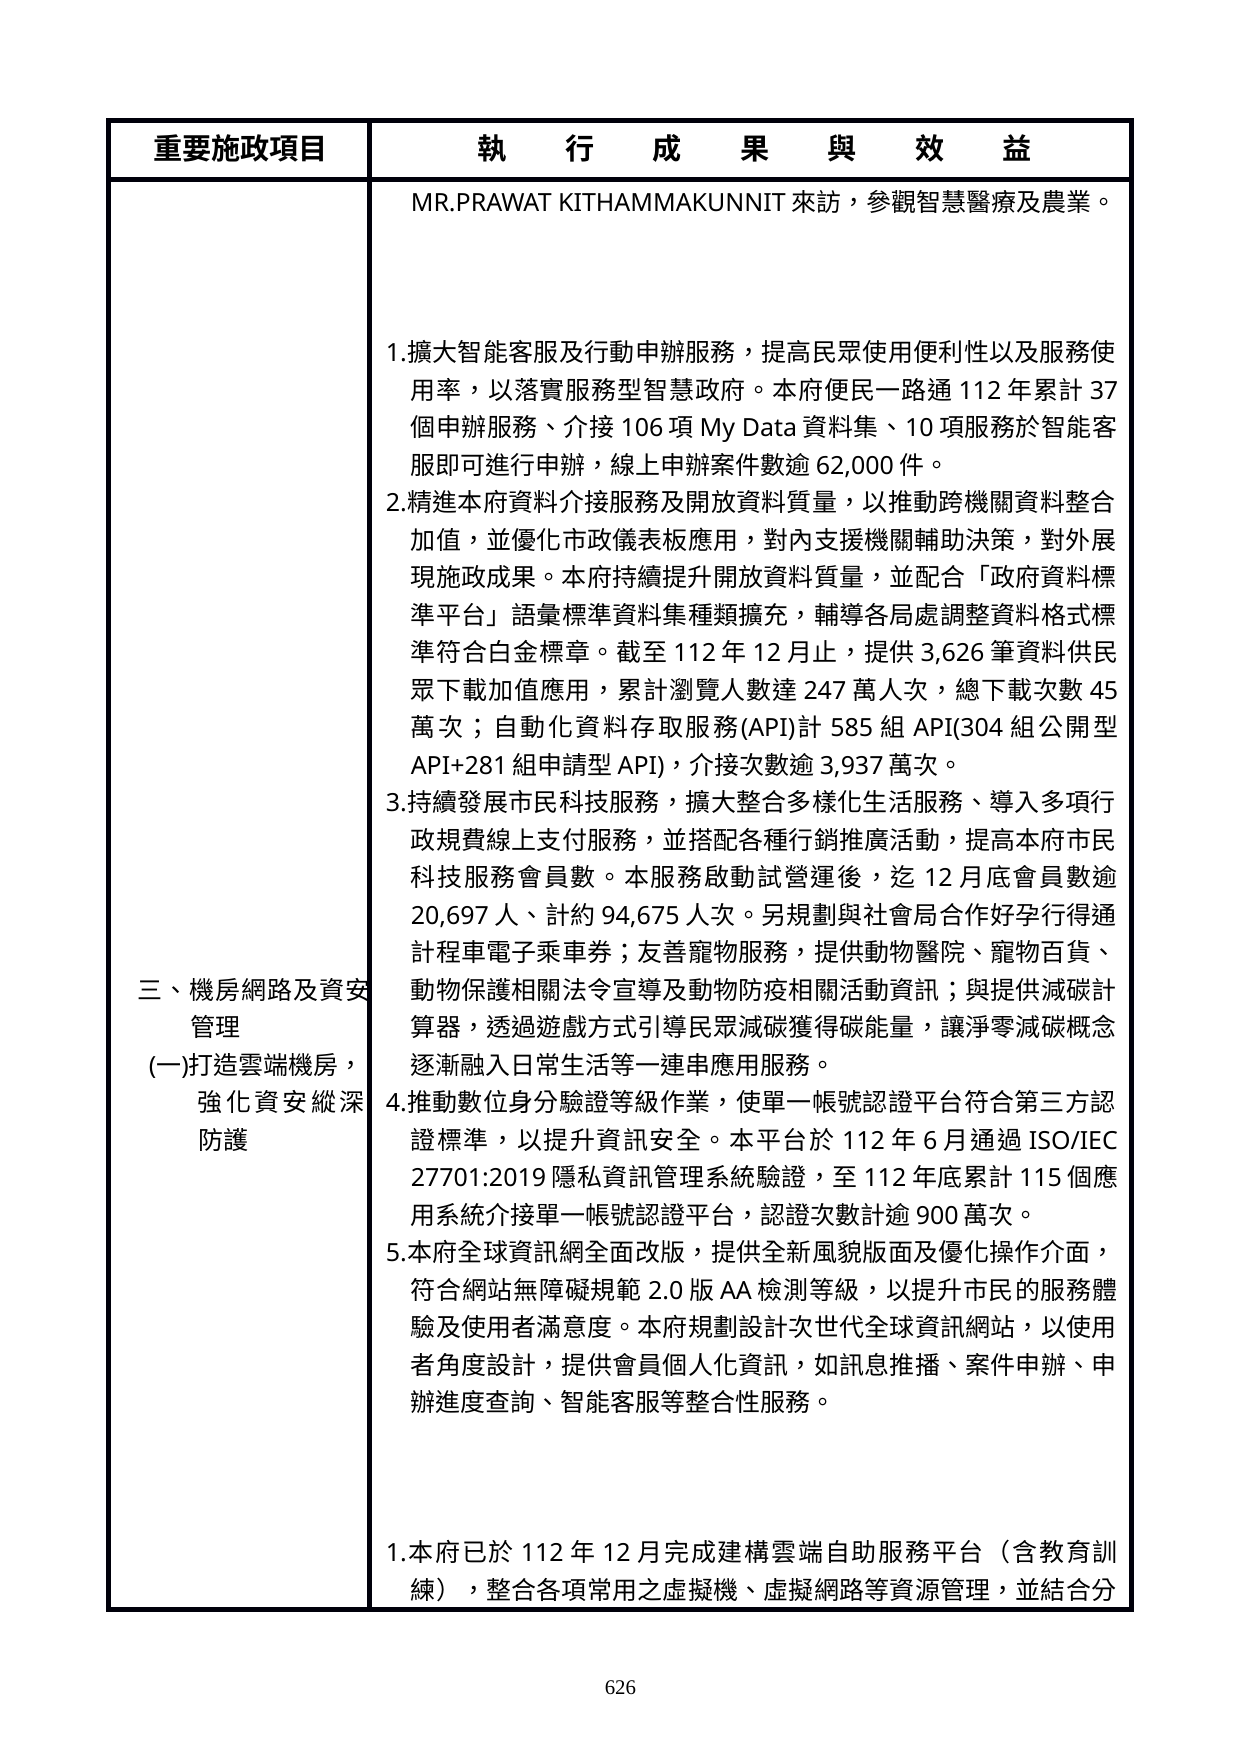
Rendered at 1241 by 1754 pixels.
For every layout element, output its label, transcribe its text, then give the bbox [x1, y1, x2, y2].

table_cell MR.PRAWAT KITHAMMAKUNNIT來訪，參觀智慧醫療及農業。 1.擴大智能客服及行動申辦服務，提高民眾使用便利性以及服務使用率，以落實服務型智慧政府。本府便民一路通112年累計37個申辦服務、介接106項My Data資料集、10項服務於智能客服即可進行申辦，線上申辦案件數逾62,000件。 2.精進本府資料介接服務及開放資料質量，以推動跨機關資料整合加值，並優化市政儀表板應用，對內支援機關輔助決策，對外展現施政成果。本府持續提升開放資料質量，並配合「政府資料標準平台」語彙標準資料集種類擴充，輔導各局處調整資料格式標準符合白金標章。截至112年12月止，提供3,626筆資料供民眾下載加值應用，累計瀏覽人數達247萬人次，總下載次數45萬次；自動化資料存取服務(API)計585組API(304組公開型API+281組申請型API)，介接次數逾3,937萬次。 3.持續發展市民科技服務，擴大整合多樣化生活服務、導入多項行政規費線上支付服務，並搭配各種行銷推廣活動，提高本府市民科技服務會員數。本服務啟動試營運後，迄12月底會員數逾20,697人、計約94,675人次。另規劃與社會局合作好孕行得通計程車電子乘車券；友善寵物服務，提供動物醫院、寵物百貨、動物保護相關法令宣導及動物防疫相關活動資訊；與提供減碳計算器，透過遊戲方式引導民眾減碳獲得碳能量，讓淨零減碳概念逐漸融入日常生活等一連串應用服務。 4.推動數位身分驗證等級作業，使單一帳號認證平台符合第三方認證標準，以提升資訊安全。本平台於112年6月通過ISO/IEC 27701:2019隱私資訊管理系統驗證，至112年底累計115個應用系統介接單一帳號認證平台，認證次數計逾900萬次。 5.本府全球資訊網全面改版，提供全新風貌版面及優化操作介面，符合網站無障礙規範2.0版AA檢測等級，以提升市民的服務體驗及使用者滿意度。本府規劃設計次世代全球資訊網站，以使用者角度設計，提供會員個人化資訊，如訊息推播、案件申辦、申辦進度查詢、智能客服等整合性服務。 1.本府已於112年12月完成建構雲端自助服務平台（含教育訓練），整合各項常用之虛擬機、虛擬網路等資源管理，並結合分 [372, 182, 1129, 1607]
table_cell 壹、研究發展 一、推動研究發展工作：專題委託研究 二、彙編各項工作報告 三、審查出國報告 四、推動為民服務工作 五、公民參與 六、大陸事務 七、市長與大學校長會議 貳、綜合計畫 ㄧ、市政計畫審查與評估 (一)推展市政建設中程計畫 (二)推動年度重要施政計畫先期作業 二、策定年度施政計畫 (一)策訂施政綱要 (二)審編施政計畫 參、管制考核 一、列管計畫評核 (一)施政計畫評核 (二)市營事業機構年度考核 (三)基本設施補助計畫案件列管 二、公文處理督導考核 三、議會議決案辦理情形彙整 四、風險管理推動情形 肆、工程查核 一、公共工程品質查核 二、標案管理系統控管 三、公共工程進度追蹤管制及查核 四、全民督工 五、辦理工程教育訓練 伍、為民服務-聯合服務業務 陸、資訊業務 一、資訊整合規劃設計與推廣 (一)公私協力合作， 發展創新應用 二、市政網站及郵件服務管理 (一)整合跨機關資料，提升便民服務 三、機房網路及資安管理 (一)打造雲端機房， 強化資安縱深防護 柒、整體風險管理(含內部控制)推動情形 [111, 182, 367, 1607]
table_header 執 行 成 果 與 效 益 [372, 123, 1129, 177]
table_header 重要施政項目 [111, 123, 367, 177]
